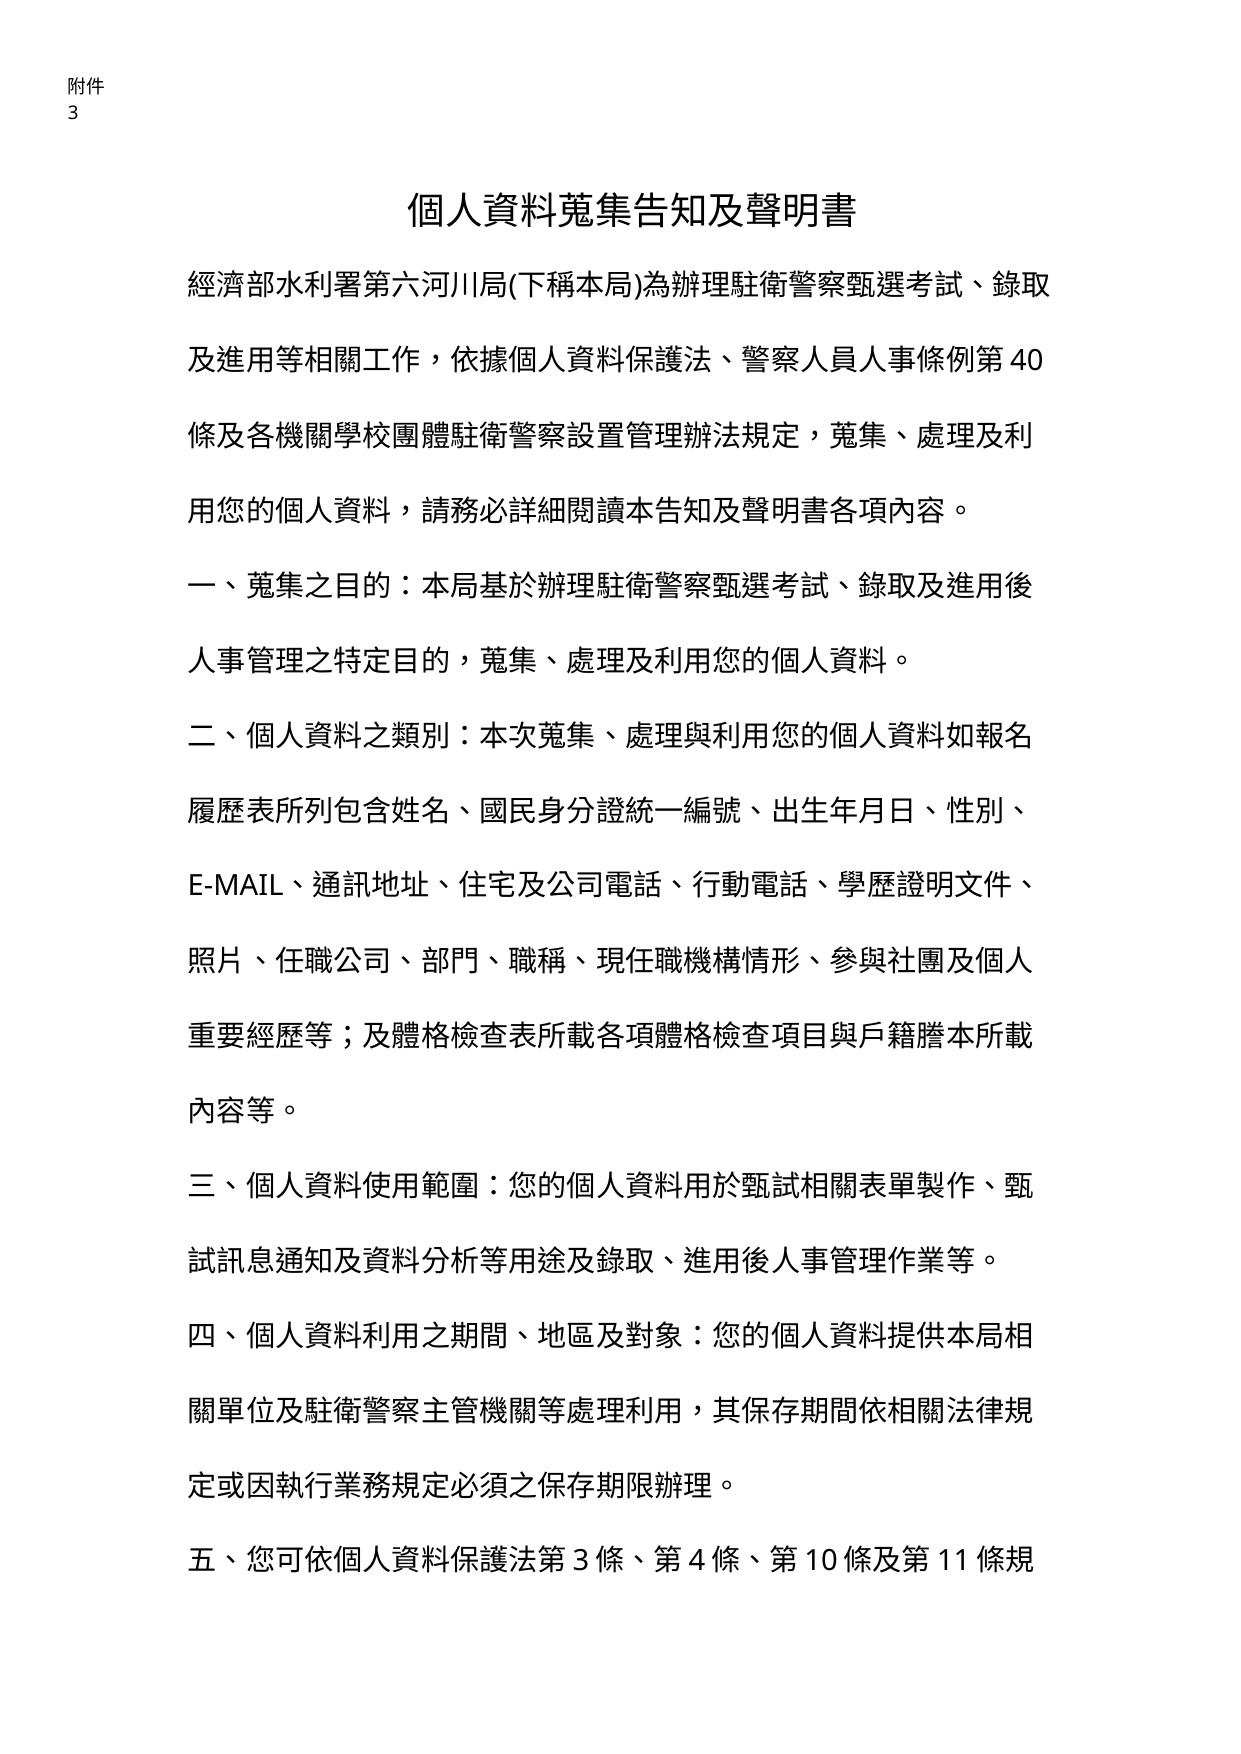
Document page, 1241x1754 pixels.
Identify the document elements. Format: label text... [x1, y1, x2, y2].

text 二、個人資料之類別：本次蒐集、處理與利用您的個人資料如報名履歷表所列包含姓名、國民身分證統一編號、出生年月日、性別、E-MAIL、通訊地址、住宅及公司電話、行動電話、學歷證明文件、照片、任職公司、部門、職稱、現任職機構情形、參與社團及個人重要經歷等；及體格檢查表所載各項體格檢查項目與戶籍謄本所載內容等。 [187, 689, 1053, 1139]
text 一、蒐集之目的：本局基於辦理駐衛警察甄選考試、錄取及進用後人事管理之特定目的，蒐集、處理及利用您的個人資料。 [187, 539, 1053, 689]
text 五、您可依個人資料保護法第3條、第4條、第10條及第11條規 [187, 1514, 1053, 1589]
text 四、個人資料利用之期間、地區及對象：您的個人資料提供本局相關單位及駐衛警察主管機關等處理利用，其保存期間依相關法律規定或因執行業務規定必須之保存期限辦理。 [187, 1289, 1053, 1514]
text 經濟部水利署第六河川局(下稱本局)為辦理駐衛警察甄選考試、錄取及進用等相關工作，依據個人資料保護法、警察人員人事條例第40條及各機關學校團體駐衛警察設置管理辦法規定，蒐集、處理及利用您的個人資料，請務必詳細閱讀本告知及聲明書各項內容。 [187, 239, 1053, 539]
text 個人資料蒐集告知及聲明書 [212, 164, 1053, 239]
text 附件3 [68, 72, 118, 125]
text 三、個人資料使用範圍：您的個人資料用於甄試相關表單製作、甄試訊息通知及資料分析等用途及錄取、進用後人事管理作業等。 [187, 1139, 1053, 1289]
